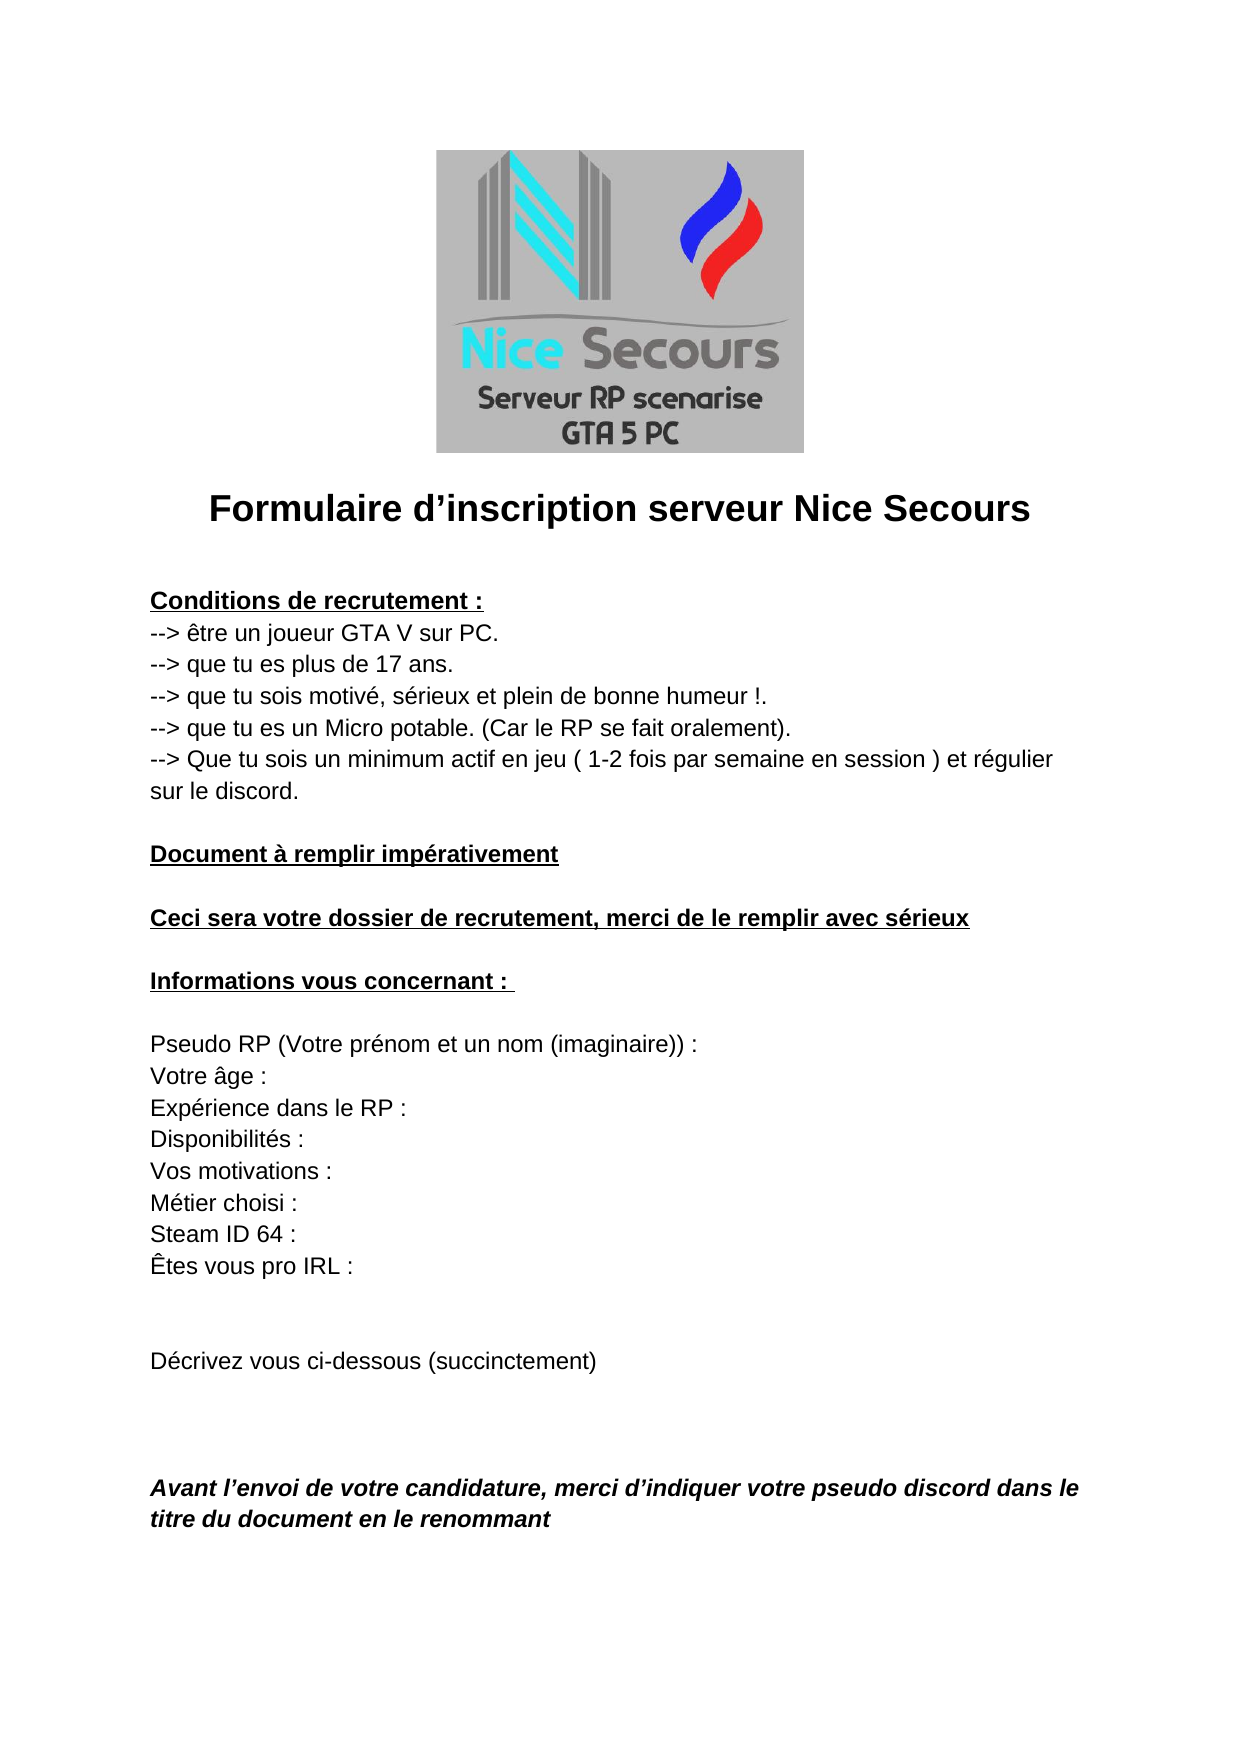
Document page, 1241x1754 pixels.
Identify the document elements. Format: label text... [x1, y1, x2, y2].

text Disponibilités : [150, 1125, 1090, 1153]
text Formulaire d’inscription serveur Nice Secours [150, 486, 1090, 529]
text Expérience dans le RP : [150, 1094, 1090, 1121]
text Votre âge : [150, 1062, 1090, 1089]
text Pseudo RP (Votre prénom et un nom (imaginaire)) : [150, 1030, 1090, 1058]
text --> être un joueur GTA V sur PC. [150, 619, 1090, 646]
text Êtes vous pro IRL : [150, 1252, 1090, 1279]
text Ceci sera votre dossier de recrutement, merci de le remplir avec sérieux [150, 904, 1090, 931]
text --> Que tu sois un minimum actif en jeu ( 1-2 fois par semaine en session ) et régulier sur le discord. [150, 745, 1090, 804]
text Steam ID 64 : [150, 1220, 1090, 1248]
text Vos motivations : [150, 1157, 1090, 1184]
text Avant l’envoi de votre candidature, merci d’indiquer votre pseudo discord dans le titre du document en le renommant [150, 1474, 1090, 1533]
text --> que tu es plus de 17 ans. [150, 650, 1090, 678]
text --> que tu sois motivé, sérieux et plein de bonne humeur !. [150, 682, 1090, 709]
text Conditions de recrutement : [150, 586, 1090, 614]
picture [436, 150, 804, 453]
text Métier choisi : [150, 1189, 1090, 1216]
text --> que tu es un Micro potable. (Car le RP se fait oralement). [150, 714, 1090, 741]
text Document à remplir impérativement [150, 840, 1090, 868]
text Informations vous concernant : [150, 967, 1090, 994]
text Décrivez vous ci-dessous (succinctement) [150, 1347, 1090, 1374]
